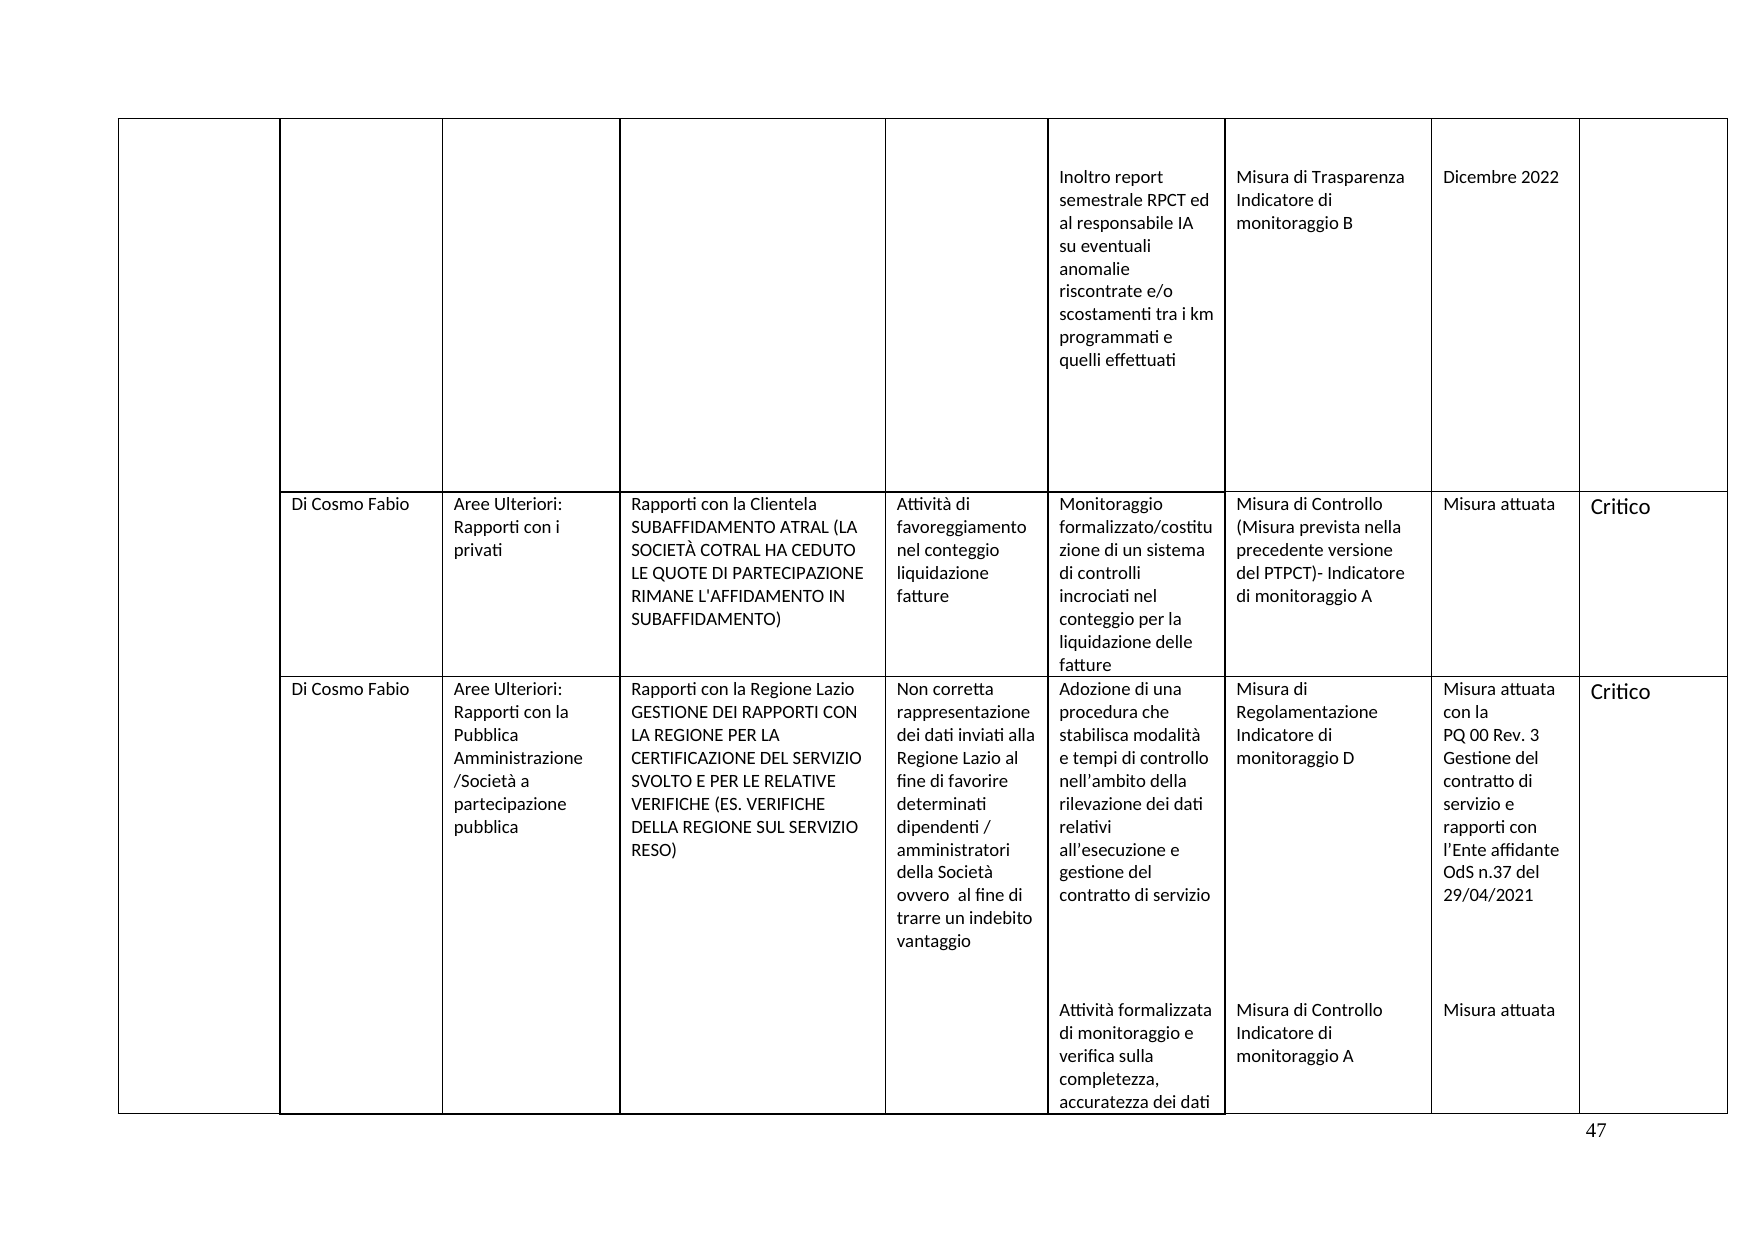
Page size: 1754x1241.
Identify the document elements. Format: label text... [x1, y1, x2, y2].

table_cell Misura attuata [1432, 492, 1579, 676]
table_cell Rapporti con la Regione Lazio GESTIONE DEI RAPPORTI CON LA REGIONE PER LA CERTIFICAZIONE DEL SERVIZIO SVOLTO E PER LE RELATIVE VERIFICHE (ES. VERIFICHE DELLA REGIONE SUL SERVIZIO RESO) [621, 677, 885, 1113]
table_cell Monitoraggio formalizzato/costituzione di un sistema di controlli incrociati nel conteggio per la liquidazione delle fatture [1049, 493, 1224, 676]
table_cell [621, 119, 885, 491]
table_cell [119, 119, 279, 1113]
table_cell Critico [1580, 492, 1727, 676]
table_cell Dicembre 2022 [1432, 119, 1579, 491]
table_cell [1580, 119, 1727, 491]
table_cell Aree Ulteriori: Rapporti con la Pubblica Amministrazione /Società a partecipazione pubblica [443, 677, 619, 1113]
table_cell Rapporti con la Clientela SUBAFFIDAMENTO ATRAL (LA SOCIETÀ COTRAL HA CEDUTO LE QUOTE DI PARTECIPAZIONE RIMANE L'AFFIDAMENTO IN SUBAFFIDAMENTO) [621, 493, 885, 676]
table_cell Di Cosmo Fabio [281, 677, 442, 1113]
table_cell Critico [1580, 677, 1727, 1113]
table_cell Adozione di una procedura che stabilisca modalità e tempi di controllo nell’ambito della rilevazione dei dati relativi all’esecuzione e gestione del contratto di servizio Attività formalizzata di monitoraggio e verifica sulla completezza, accuratezza dei dati [1049, 677, 1224, 1113]
table_cell Misura di Trasparenza Indicatore di monitoraggio B [1226, 119, 1431, 491]
table_cell Aree Ulteriori: Rapporti con i privati [443, 493, 619, 676]
table_cell Inoltro report semestrale RPCT ed al responsabile IA su eventuali anomalie riscontrate e/o scostamenti tra i km programmati e quelli effettuati [1049, 119, 1224, 491]
table_cell Di Cosmo Fabio [281, 493, 442, 676]
table_cell Attività di favoreggiamento nel conteggio liquidazione fatture [886, 493, 1047, 676]
table_cell Misura attuata con la PQ 00 Rev. 3 Gestione del contratto di servizio e rapporti con l’Ente affidante OdS n.37 del 29/04/2021 Misura attuata [1432, 677, 1579, 1113]
table_cell [443, 119, 619, 491]
table_cell Misura di Regolamentazione Indicatore di monitoraggio D Misura di Controllo Indicatore di monitoraggio A [1226, 677, 1431, 1113]
table_cell [281, 119, 442, 491]
table_cell Misura di Controllo (Misura prevista nella precedente versione del PTPCT)- Indicatore di monitoraggio A [1226, 492, 1431, 676]
table_cell Non corretta rappresentazione dei dati inviati alla Regione Lazio al fine di favorire determinati dipendenti / amministratori della Società ovvero al fine di trarre un indebito vantaggio [886, 677, 1047, 1113]
table_cell [886, 119, 1047, 491]
